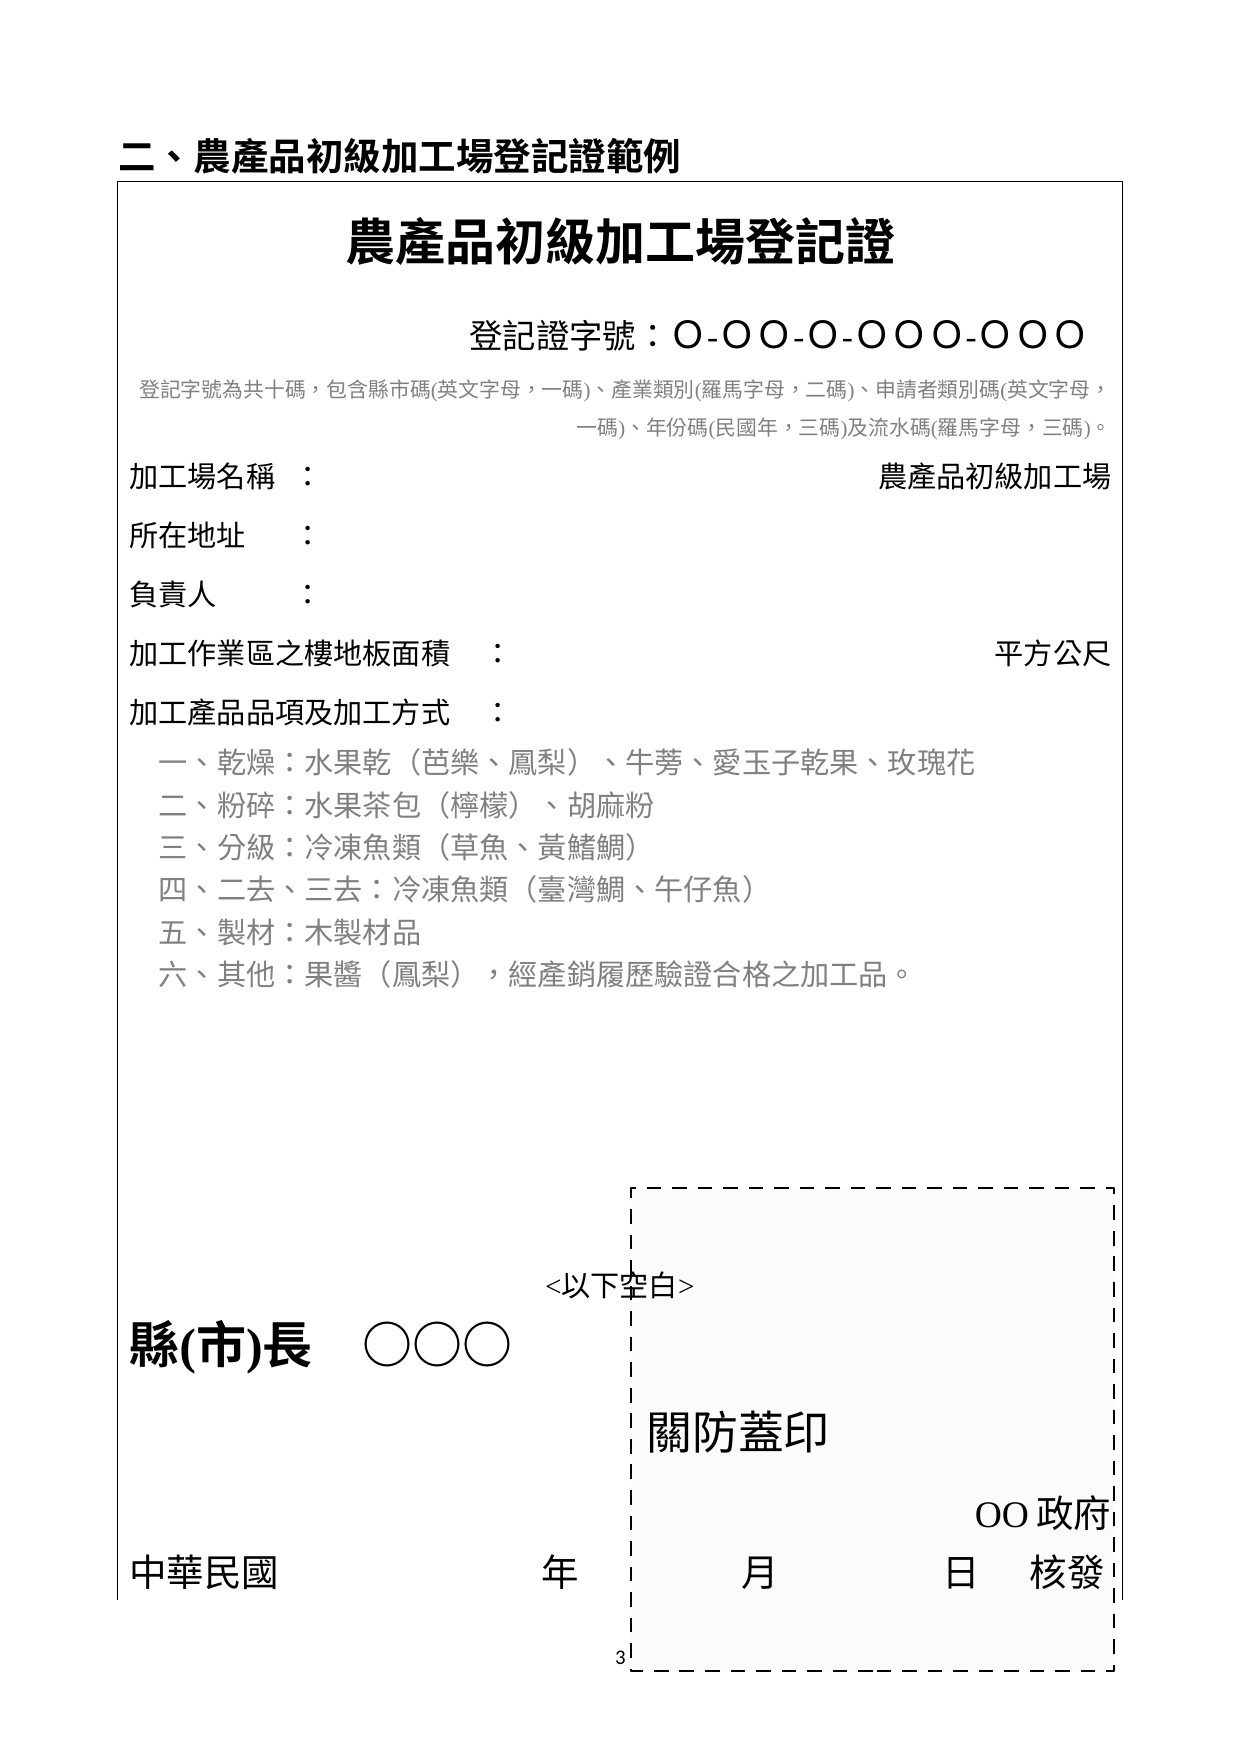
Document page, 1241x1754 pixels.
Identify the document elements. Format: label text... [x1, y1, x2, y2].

table_header 農產品初級加工場登記證 登記證字號：Ｏ-ＯＯ-Ｏ-ＯＯＯ-ＯＯＯ 登記字號為共十碼，包含縣市碼(英文字母，一碼)、產業類別(羅馬字母，二碼)、申請者類別碼(英文字母，一碼)、年份碼(民國年，三碼)及流水碼(羅馬字母，三碼)。 [118, 182, 1122, 445]
table_cell 農產品初級加工場 [853, 445, 1122, 504]
table_cell 加工產品品項及加工方式 [118, 681, 483, 740]
table_cell [321, 563, 1122, 622]
table_cell [811, 1541, 911, 1600]
list 農產品初級加工場登記證範例 [118, 127, 1122, 181]
table_cell [610, 1541, 710, 1600]
table_cell 一、乾燥：水果乾（芭樂、鳳梨）、牛蒡、愛玉子乾果、玫瑰花 二、粉碎：水果茶包（檸檬）、胡麻粉 三、分級：冷凍魚類（草魚、黃鰭鯛） 四、二去、三去：冷凍魚類（臺灣鯛、午仔魚） 五、製材：木製材品 六、其他：果醬（鳳梨），經產銷履歷驗證合格之加工品。 <以下空白> [118, 740, 1122, 1304]
table_cell 所在地址 [118, 504, 294, 563]
table_cell 核發 [1011, 1541, 1122, 1600]
table_cell [321, 504, 1122, 563]
table_cell ： [294, 445, 321, 504]
table_cell [409, 1541, 510, 1600]
table_cell ： [294, 563, 321, 622]
table_cell [513, 681, 1122, 740]
table_cell 平方公尺 [941, 622, 1122, 681]
table_cell ： [483, 681, 513, 740]
table_cell OO政府 [118, 1482, 1122, 1541]
table_cell [513, 622, 941, 681]
table_cell 中華民國 [118, 1541, 409, 1600]
table_cell ： [294, 504, 321, 563]
table_cell [321, 445, 852, 504]
table_cell 日 [911, 1541, 1011, 1600]
table_cell 月 [710, 1541, 811, 1600]
table_cell 負責人 [118, 563, 294, 622]
table_cell 加工場名稱 [118, 445, 294, 504]
table_cell 年 [510, 1541, 610, 1600]
table_cell ： [483, 622, 513, 681]
table_cell 縣(市)長 ○○○ [118, 1305, 1122, 1482]
table_cell 加工作業區之樓地板面積 [118, 622, 483, 681]
